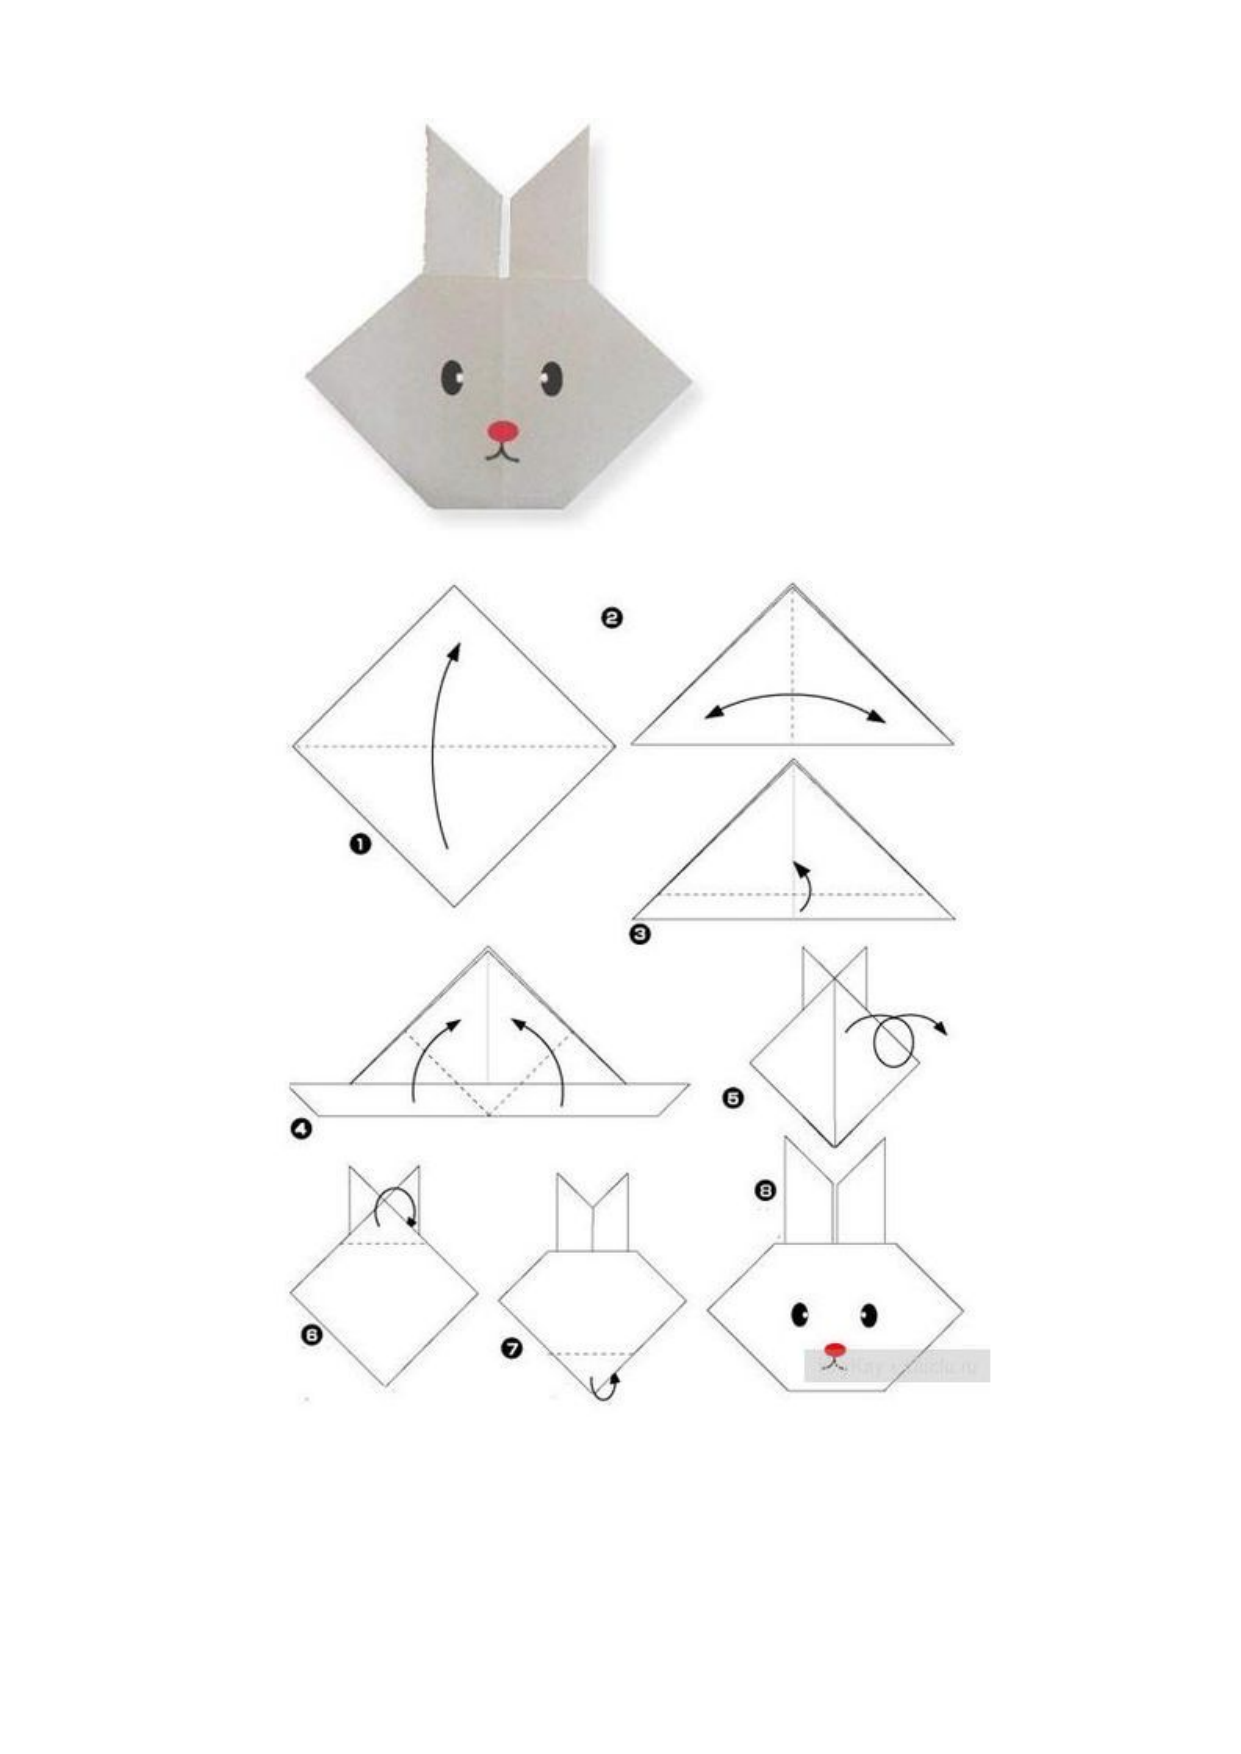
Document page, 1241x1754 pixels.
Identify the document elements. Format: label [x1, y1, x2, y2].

picture [249, 118, 991, 1417]
